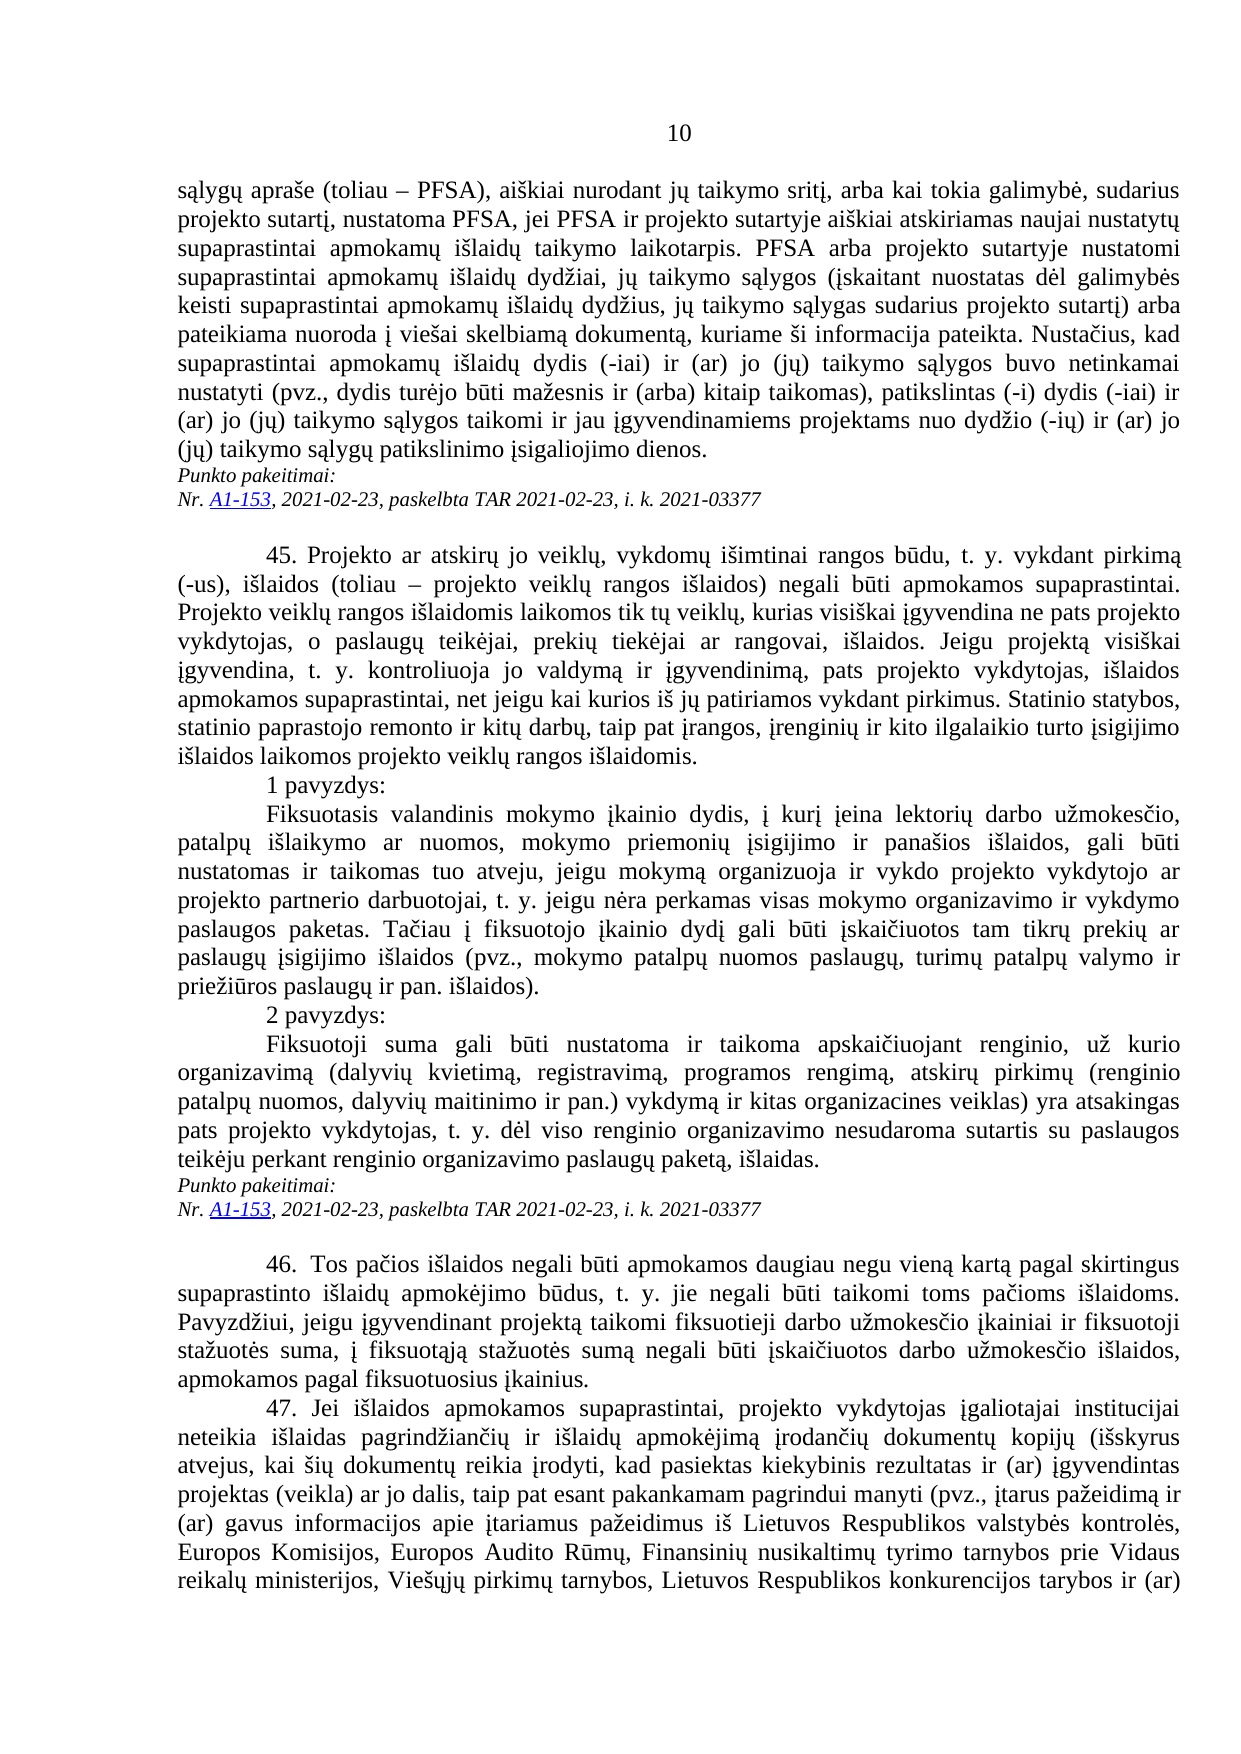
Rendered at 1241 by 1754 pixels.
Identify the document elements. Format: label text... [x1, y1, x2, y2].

text Punkto pakeitimai: [177, 1172, 1181, 1197]
text Punkto pakeitimai: [177, 463, 1181, 487]
text sąlygų apraše (toliau – PFSA), aiškiai nurodant jų taikymo sritį, arba kai tokia galimybė, sudarius projekto sutartį, nustatoma PFSA, jei PFSA ir projekto sutartyje aiškiai atskiriamas naujai nustatytų supaprastintai apmokamų išlaidų taikymo laikotarpis. PFSA arba projekto sutartyje nustatomi supaprastintai apmokamų išlaidų dydžiai, jų taikymo sąlygos (įskaitant nuostatas dėl galimybės keisti supaprastintai apmokamų išlaidų dydžius, jų taikymo sąlygas sudarius projekto sutartį) arba pateikiama nuoroda į viešai skelbiamą dokumentą, kuriame ši informacija pateikta. Nustačius, kad supaprastintai apmokamų išlaidų dydis (-iai) ir (ar) jo (jų) taikymo sąlygos buvo netinkamai nustatyti (pvz., dydis turėjo būti mažesnis ir (arba) kitaip taikomas), patikslintas (-i) dydis (-iai) ir (ar) jo (jų) taikymo sąlygos taikomi ir jau įgyvendinamiems projektams nuo dydžio (-ių) ir (ar) jo (jų) taikymo sąlygų patikslinimo įsigaliojimo dienos. [177, 176, 1181, 463]
text Fiksuotoji suma gali būti nustatoma ir taikoma apskaičiuojant renginio, už kurio organizavimą (dalyvių kvietimą, registravimą, programos rengimą, atskirų pirkimų (renginio patalpų nuomos, dalyvių maitinimo ir pan.) vykdymą ir kitas organizacines veiklas) yra atsakingas pats projekto vykdytojas, t. y. dėl viso renginio organizavimo nesudaroma sutartis su paslaugos teikėju perkant renginio organizavimo paslaugų paketą, išlaidas. [177, 1029, 1181, 1172]
text 1 pavyzdys: [266, 770, 1181, 799]
text 47. Jei išlaidos apmokamos supaprastintai, projekto vykdytojas įgaliotajai institucijai neteikia išlaidas pagrindžiančių ir išlaidų apmokėjimą įrodančių dokumentų kopijų (išskyrus atvejus, kai šių dokumentų reikia įrodyti, kad pasiektas kiekybinis rezultatas ir (ar) įgyvendintas projektas (veikla) ar jo dalis, taip pat esant pakankamam pagrindui manyti (pvz., įtarus pažeidimą ir (ar) gavus informacijos apie įtariamus pažeidimus iš Lietuvos Respublikos valstybės kontrolės, Europos Komisijos, Europos Audito Rūmų, Finansinių nusikaltimų tyrimo tarnybos prie Vidaus reikalų ministerijos, Viešųjų pirkimų tarnybos, Lietuvos Respublikos konkurencijos tarybos ir (ar) [177, 1393, 1181, 1594]
text Nr. A1-153, 2021-02-23, paskelbta TAR 2021-02-23, i. k. 2021-03377 [177, 487, 1181, 511]
text 45. Projekto ar atskirų jo veiklų, vykdomų išimtinai rangos būdu, t. y. vykdant pirkimą (‑us), išlaidos (toliau – projekto veiklų rangos išlaidos) negali būti apmokamos supaprastintai. Projekto veiklų rangos išlaidomis laikomos tik tų veiklų, kurias visiškai įgyvendina ne pats projekto vykdytojas, o paslaugų teikėjai, prekių tiekėjai ar rangovai, išlaidos. Jeigu projektą visiškai įgyvendina, t. y. kontroliuoja jo valdymą ir įgyvendinimą, pats projekto vykdytojas, išlaidos apmokamos supaprastintai, net jeigu kai kurios iš jų patiriamos vykdant pirkimus. Statinio statybos, statinio paprastojo remonto ir kitų darbų, taip pat įrangos, įrenginių ir kito ilgalaikio turto įsigijimo išlaidos laikomos projekto veiklų rangos išlaidomis. [177, 540, 1181, 770]
text Nr. A1-153, 2021-02-23, paskelbta TAR 2021-02-23, i. k. 2021-03377 [177, 1197, 1181, 1221]
text 46. Tos pačios išlaidos negali būti apmokamos daugiau negu vieną kartą pagal skirtingus supaprastinto išlaidų apmokėjimo būdus, t. y. jie negali būti taikomi toms pačioms išlaidoms. Pavyzdžiui, jeigu įgyvendinant projektą taikomi fiksuotieji darbo užmokesčio įkainiai ir fiksuotoji stažuotės suma, į fiksuotąją stažuotės sumą negali būti įskaičiuotos darbo užmokesčio išlaidos, apmokamos pagal fiksuotuosius įkainius. [177, 1249, 1181, 1393]
text Fiksuotasis valandinis mokymo įkainio dydis, į kurį įeina lektorių darbo užmokesčio, patalpų išlaikymo ar nuomos, mokymo priemonių įsigijimo ir panašios išlaidos, gali būti nustatomas ir taikomas tuo atveju, jeigu mokymą organizuoja ir vykdo projekto vykdytojo ar projekto partnerio darbuotojai, t. y. jeigu nėra perkamas visas mokymo organizavimo ir vykdymo paslaugos paketas. Tačiau į fiksuotojo įkainio dydį gali būti įskaičiuotos tam tikrų prekių ar paslaugų įsigijimo išlaidos (pvz., mokymo patalpų nuomos paslaugų, turimų patalpų valymo ir priežiūros paslaugų ir pan. išlaidos). [177, 799, 1181, 1000]
text 2 pavyzdys: [177, 1000, 1181, 1029]
